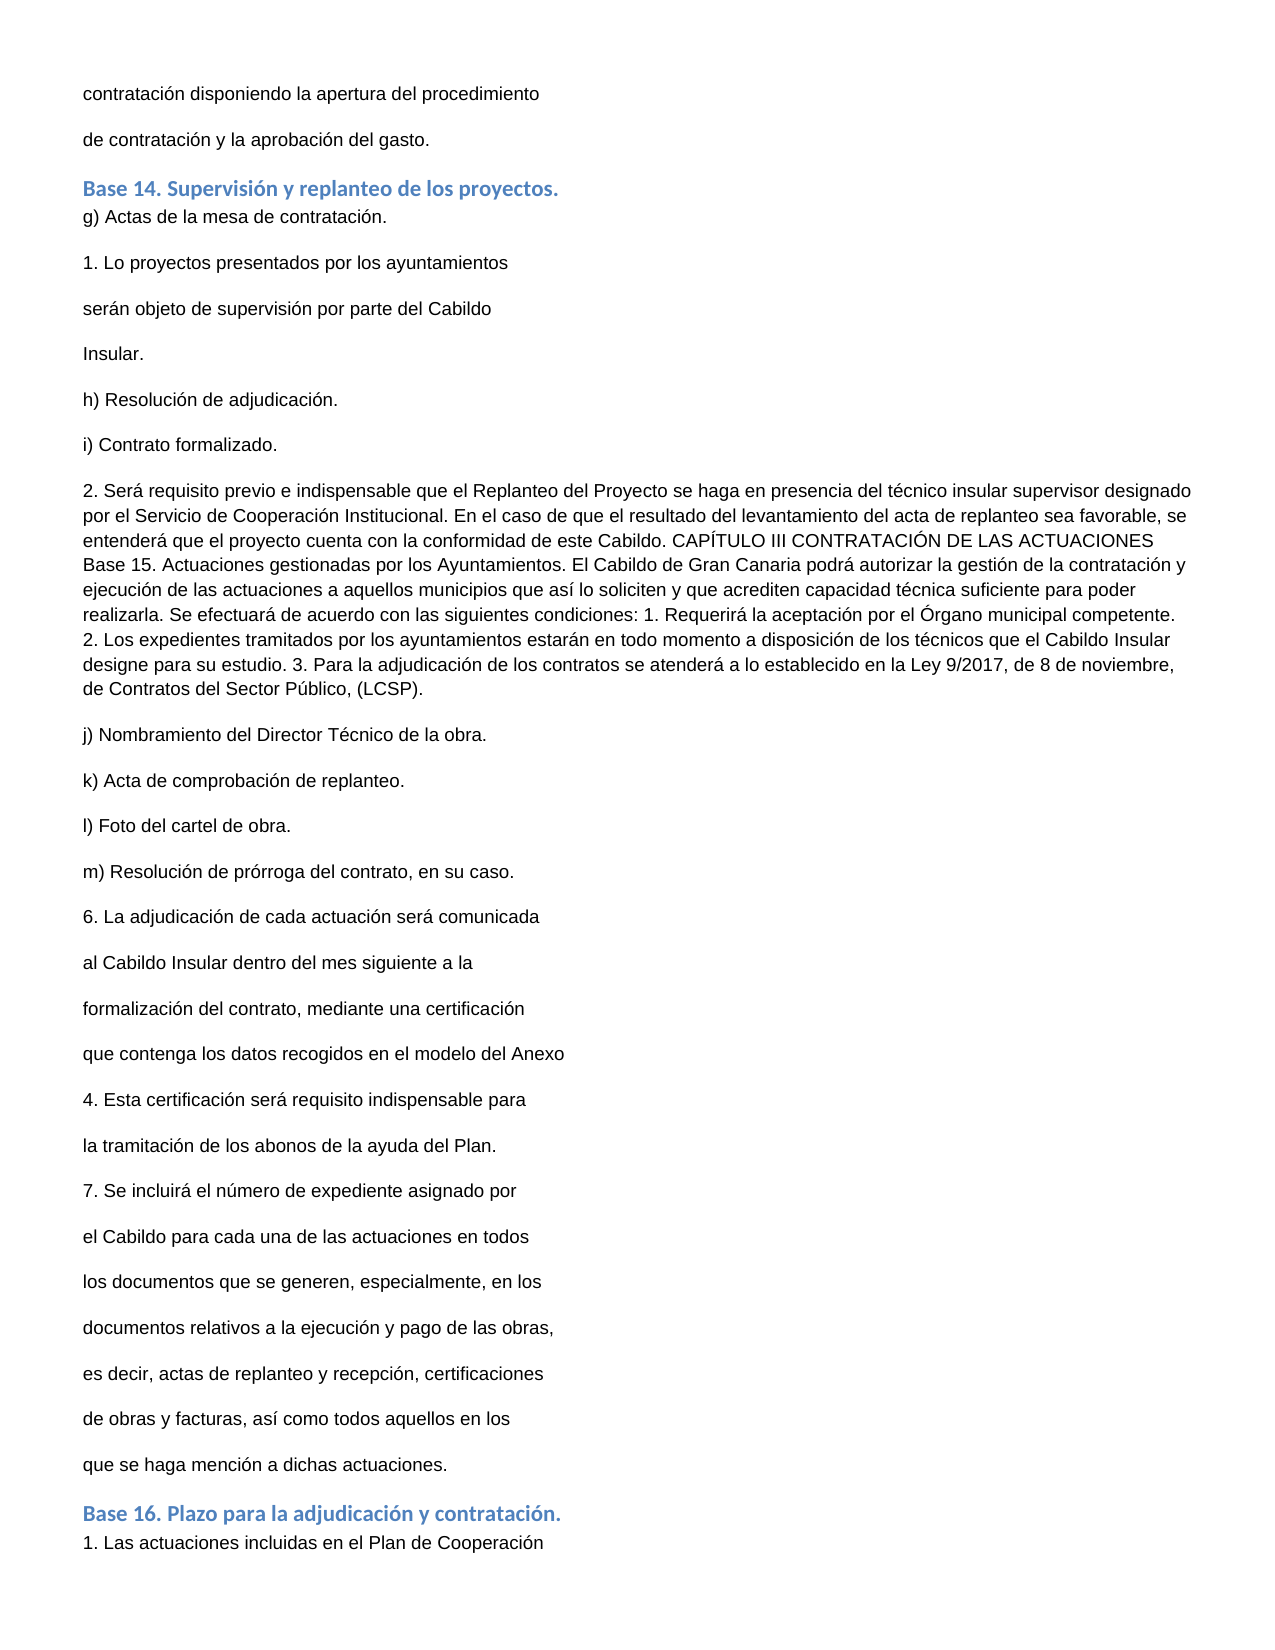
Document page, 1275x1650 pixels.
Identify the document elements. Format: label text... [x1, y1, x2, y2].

text k) Acta de comprobación de replanteo. [83, 769, 1192, 791]
text formalización del contrato, mediante una certificación [83, 998, 1192, 1019]
text h) Resolución de adjudicación. [83, 389, 1192, 410]
text documentos relativos a la ejecución y pago de las obras, [83, 1317, 1192, 1338]
text 2. Será requisito previo e indispensable que el Replanteo del Proyecto se haga en presencia del técnico insular supervisor designado por el Servicio de Cooperación Institucional. En el caso de que el resultado del levantamiento del acta de replanteo sea favorable, se entenderá que el proyecto cuenta con la conformidad de este Cabildo. CAPÍTULO III CONTRATACIÓN DE LAS ACTUACIONES Base 15. Actuaciones gestionadas por los Ayuntamientos. El Cabildo de Gran Canaria podrá autorizar la gestión de la contratación y ejecución de las actuaciones a aquellos municipios que así lo soliciten y que acrediten capacidad técnica suficiente para poder realizarla. Se efectuará de acuerdo con las siguientes condiciones: 1. Requerirá la aceptación por el Órgano municipal competente. 2. Los expedientes tramitados por los ayuntamientos estarán en todo momento a disposición de los técnicos que el Cabildo Insular designe para su estudio. 3. Para la adjudicación de los contratos se atenderá a lo establecido en la Ley 9/2017, de 8 de noviembre, de Contratos del Sector Público, (LCSP). [83, 480, 1192, 700]
text es decir, actas de replanteo y recepción, certificaciones [83, 1363, 1192, 1384]
text 4. Esta certificación será requisito indispensable para [83, 1089, 1192, 1110]
text al Cabildo Insular dentro del mes siguiente a la [83, 952, 1192, 973]
subtitle Base 16. Plazo para la adjudicación y contratación. [83, 1499, 1192, 1527]
text j) Nombramiento del Director Técnico de la obra. [83, 724, 1192, 745]
text 1. Las actuaciones incluidas en el Plan de Cooperación [83, 1532, 1192, 1553]
text g) Actas de la mesa de contratación. [83, 206, 1192, 228]
text serán objeto de supervisión por parte del Cabildo [83, 297, 1192, 319]
text de contratación y la aprobación del gasto. [83, 128, 1192, 150]
text m) Resolución de prórroga del contrato, en su caso. [83, 861, 1192, 882]
text 1. Lo proyectos presentados por los ayuntamientos [83, 252, 1192, 273]
text de obras y facturas, así como todos aquellos en los [83, 1408, 1192, 1430]
text Insular. [83, 343, 1192, 364]
text l) Foto del cartel de obra. [83, 815, 1192, 837]
text la tramitación de los abonos de la ayuda del Plan. [83, 1134, 1192, 1156]
text i) Contrato formalizado. [83, 434, 1192, 456]
text 7. Se incluirá el número de expediente asignado por [83, 1180, 1192, 1202]
text que contenga los datos recogidos en el modelo del Anexo [83, 1043, 1192, 1065]
text 6. La adjudicación de cada actuación será comunicada [83, 906, 1192, 928]
text los documentos que se generen, especialmente, en los [83, 1271, 1192, 1293]
text el Cabildo para cada una de las actuaciones en todos [83, 1226, 1192, 1247]
subtitle Base 14. Supervisión y replanteo de los proyectos. [83, 174, 1192, 202]
text contratación disponiendo la apertura del procedimiento [83, 83, 1192, 104]
text que se haga mención a dichas actuaciones. [83, 1454, 1192, 1475]
